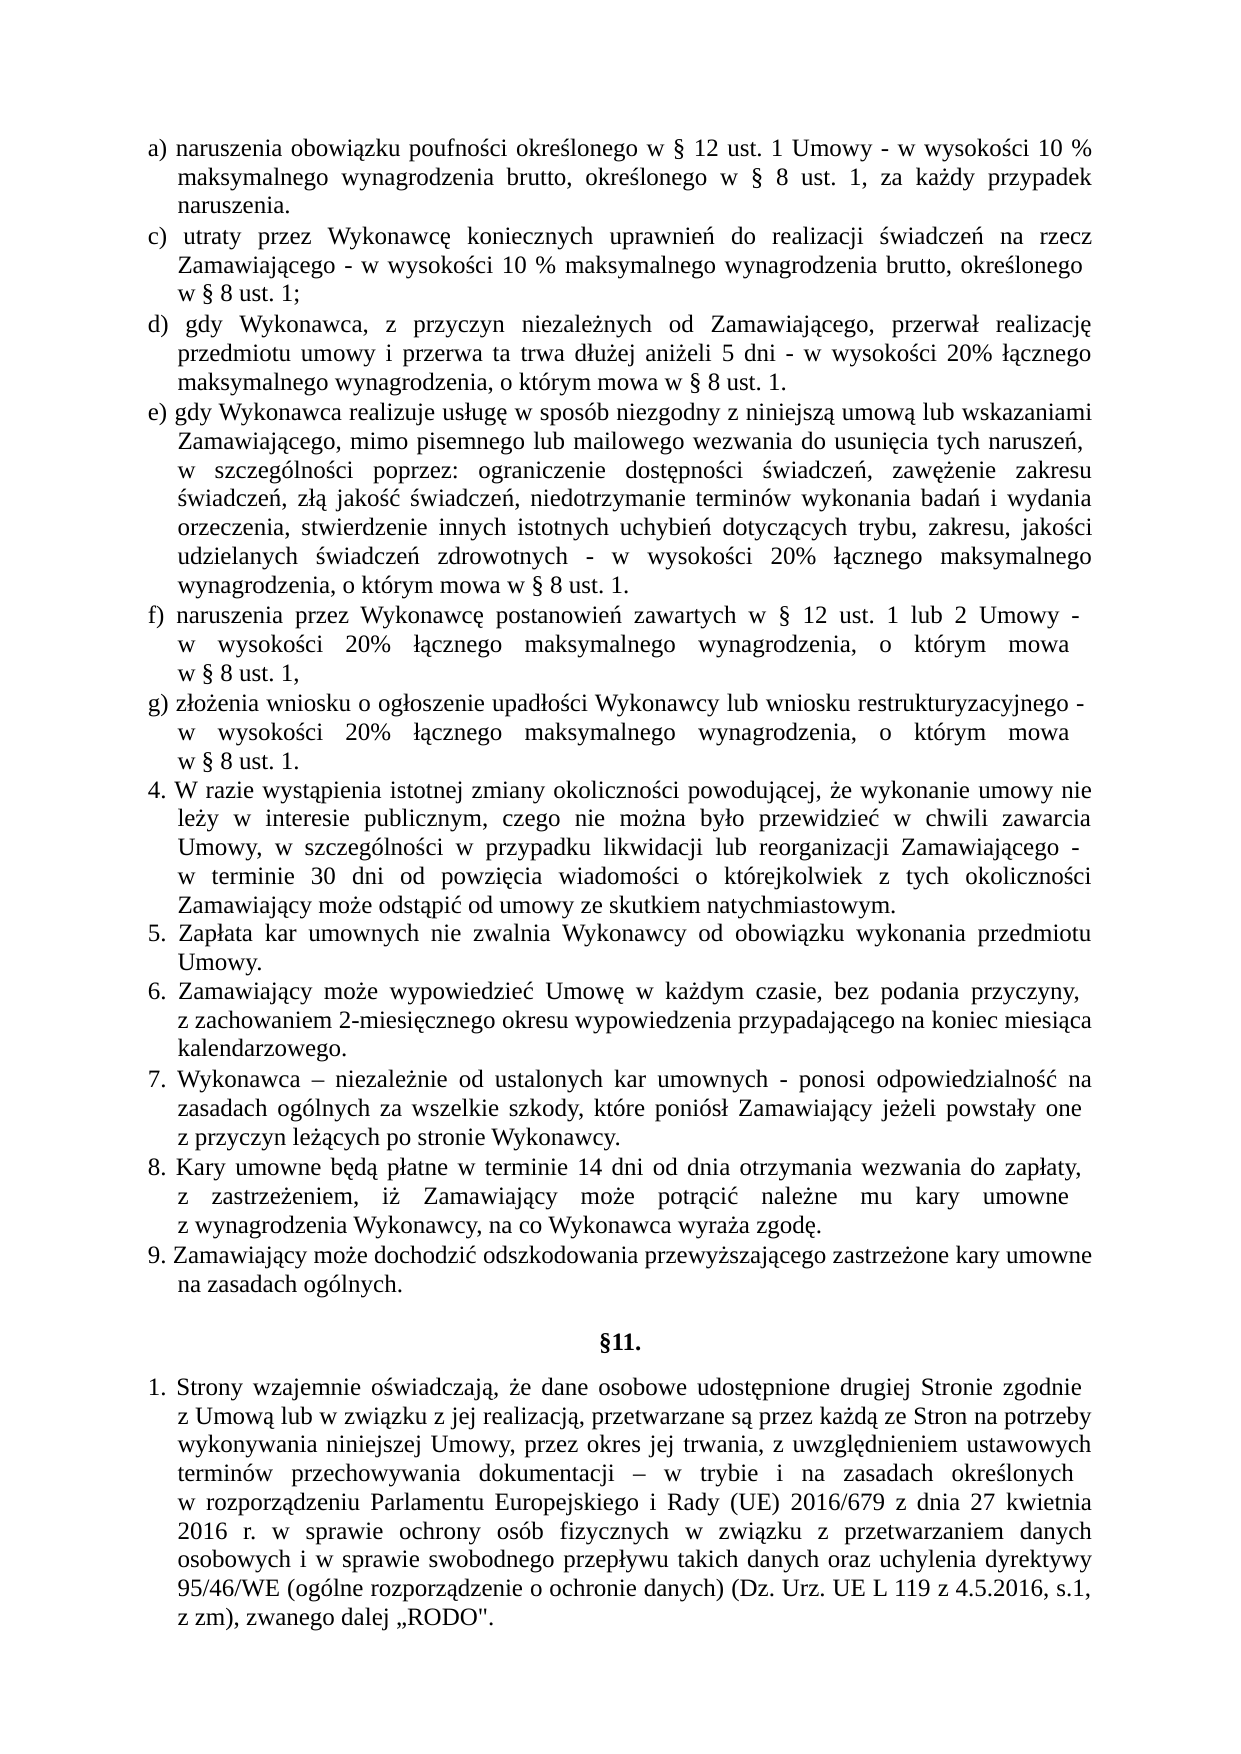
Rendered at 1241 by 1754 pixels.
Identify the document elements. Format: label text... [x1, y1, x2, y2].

text §11. [148, 1327, 1093, 1355]
text 8. Kary umowne będą płatne w terminie 14 dni od dnia otrzymania wezwania do zapłaty, z zastrzeżeniem, iż Zamawiający może potrącić należne mu kary umowne z wynagrodzenia Wykonawcy, na co Wykonawca wyraża zgodę. [148, 1152, 1093, 1238]
text 4. W razie wystąpienia istotnej zmiany okoliczności powodującej, że wykonanie umowy nie leży w interesie publicznym, czego nie można było przewidzieć w chwili zawarcia Umowy, w szczególności w przypadku likwidacji lub reorganizacji Zamawiającego - w terminie 30 dni od powzięcia wiadomości o którejkolwiek z tych okoliczności Zamawiający może odstąpić od umowy ze skutkiem natychmiastowym. [148, 775, 1093, 918]
text a) naruszenia obowiązku poufności określonego w § 12 ust. 1 Umowy - w wysokości 10 % maksymalnego wynagrodzenia brutto, określonego w § 8 ust. 1, za każdy przypadek naruszenia. [148, 133, 1093, 219]
text 1. Strony wzajemnie oświadczają, że dane osobowe udostępnione drugiej Stronie zgodnie z Umową lub w związku z jej realizacją, przetwarzane są przez każdą ze Stron na potrzeby wykonywania niniejszej Umowy, przez okres jej trwania, z uwzględnieniem ustawowych terminów przechowywania dokumentacji – w trybie i na zasadach określonych w rozporządzeniu Parlamentu Europejskiego i Rady (UE) 2016/679 z dnia 27 kwietnia 2016 r. w sprawie ochrony osób fizycznych w związku z przetwarzaniem danych osobowych i w sprawie swobodnego przepływu takich danych oraz uchylenia dyrektywy 95/46/WE (ogólne rozporządzenie o ochronie danych) (Dz. Urz. UE L 119 z 4.5.2016, s.1, z zm), zwanego dalej „RODO". [148, 1372, 1093, 1631]
text 9. Zamawiający może dochodzić odszkodowania przewyższającego zastrzeżone kary umowne na zasadach ogólnych. [148, 1240, 1093, 1298]
text 7. Wykonawca – niezależnie od ustalonych kar umownych - ponosi odpowiedzialność na zasadach ogólnych za wszelkie szkody, które poniósł Zamawiający jeżeli powstały one z przyczyn leżących po stronie Wykonawcy. [148, 1064, 1093, 1150]
text g) złożenia wniosku o ogłoszenie upadłości Wykonawcy lub wniosku restrukturyzacyjnego - w wysokości 20% łącznego maksymalnego wynagrodzenia, o którym mowa w § 8 ust. 1. [148, 688, 1093, 775]
text f) naruszenia przez Wykonawcę postanowień zawartych w § 12 ust. 1 lub 2 Umowy - w wysokości 20% łącznego maksymalnego wynagrodzenia, o którym mowa w § 8 ust. 1, [148, 600, 1093, 687]
text d) gdy Wykonawca, z przyczyn niezależnych od Zamawiającego, przerwał realizację przedmiotu umowy i przerwa ta trwa dłużej aniżeli 5 dni - w wysokości 20% łącznego maksymalnego wynagrodzenia, o którym mowa w § 8 ust. 1. [148, 309, 1093, 395]
text c) utraty przez Wykonawcę koniecznych uprawnień do realizacji świadczeń na rzecz Zamawiającego - w wysokości 10 % maksymalnego wynagrodzenia brutto, określonego w § 8 ust. 1; [148, 221, 1093, 307]
text 6. Zamawiający może wypowiedzieć Umowę w każdym czasie, bez podania przyczyny, z zachowaniem 2-miesięcznego okresu wypowiedzenia przypadającego na koniec miesiąca kalendarzowego. [148, 976, 1093, 1062]
text e) gdy Wykonawca realizuje usługę w sposób niezgodny z niniejszą umową lub wskazaniami Zamawiającego, mimo pisemnego lub mailowego wezwania do usunięcia tych naruszeń, w szczególności poprzez: ograniczenie dostępności świadczeń, zawężenie zakresu świadczeń, złą jakość świadczeń, niedotrzymanie terminów wykonania badań i wydania orzeczenia, stwierdzenie innych istotnych uchybień dotyczących trybu, zakresu, jakości udzielanych świadczeń zdrowotnych - w wysokości 20% łącznego maksymalnego wynagrodzenia, o którym mowa w § 8 ust. 1. [148, 397, 1093, 598]
text 5. Zapłata kar umownych nie zwalnia Wykonawcy od obowiązku wykonania przedmiotu Umowy. [148, 918, 1093, 976]
